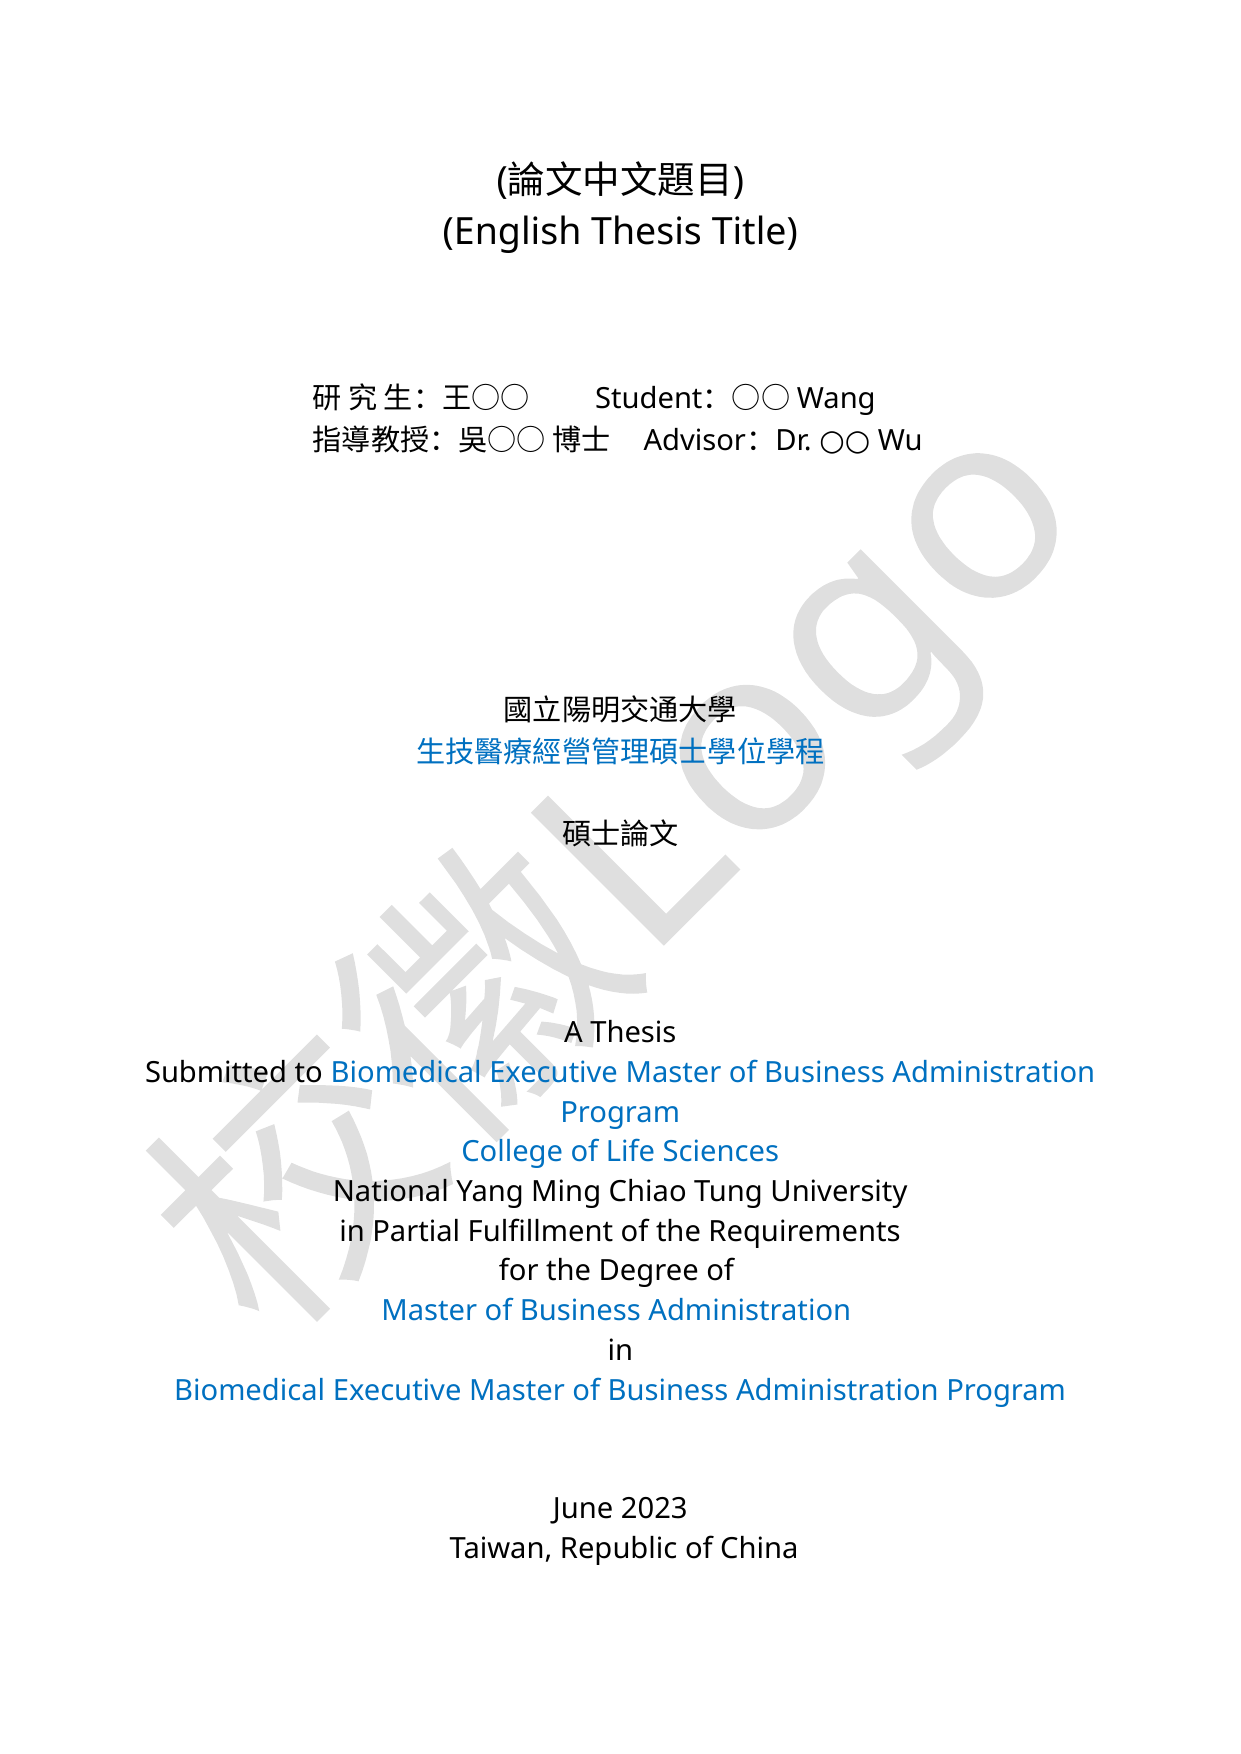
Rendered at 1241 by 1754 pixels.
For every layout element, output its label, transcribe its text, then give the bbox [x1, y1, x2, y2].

text 國立陽明交通大學 [856, 686, 899, 694]
text for the Degree of [273, 1250, 1128, 1289]
text Submitted to Biomedical Executive Master of Business Administration Program [248, 1051, 484, 1131]
text National Yang Ming Chiao Tung University [112, 1170, 184, 1210]
text 研 究 生：王○○ Student：○○ Wang [262, 374, 1128, 417]
text 指導教授：吳○○ 博士 Advisor：Dr. ○○ Wu [262, 417, 1128, 459]
text 生技醫療經營管理碩士學位學程 [702, 728, 803, 771]
text [402, 1012, 481, 1051]
text [494, 1012, 517, 1038]
text College of Life Sciences [359, 1131, 1128, 1170]
text Biomedical Executive Master of Business Administration Program [112, 1369, 1128, 1408]
text [112, 1131, 263, 1170]
text (論文中文題目) [112, 150, 1128, 204]
text in Partial Fulfillment of the Requirements [241, 1210, 354, 1250]
text Master of Business Administration [112, 1289, 1128, 1329]
text (English Thesis Title) [112, 204, 1128, 256]
text in [112, 1329, 1128, 1369]
text in Partial Fulfillment of the Requirements [112, 1210, 219, 1250]
text in Partial Fulfillment of the Requirements [369, 1210, 1128, 1250]
text 國立陽明交通大學 [971, 686, 1128, 728]
text 碩士論文 [112, 811, 570, 853]
text National Yang Ming Chiao Tung University [374, 1170, 1128, 1210]
text Submitted to Biomedical Executive Master of Business Administration Program [112, 1051, 299, 1131]
text Submitted to Biomedical Executive Master of Business Administration Program [463, 1051, 1128, 1131]
text 碩士論文 [565, 811, 1128, 853]
text 生技醫療經營管理碩士學位學程 [112, 728, 684, 771]
text 國立陽明交通大學 [708, 707, 781, 728]
text [112, 1012, 390, 1051]
text 國立陽明交通大學 [112, 686, 730, 728]
text 生技醫療經營管理碩士學位學程 [815, 728, 1128, 771]
text National Yang Ming Chiao Tung University [213, 1170, 354, 1210]
text June 2023 [112, 1488, 1128, 1527]
text [112, 1250, 234, 1289]
text [237, 1250, 283, 1289]
text Taiwan, Republic of China [112, 1527, 1128, 1567]
text A Thesis [521, 1012, 1128, 1051]
text 國立陽明交通大學 [763, 686, 959, 728]
text [277, 1131, 350, 1170]
